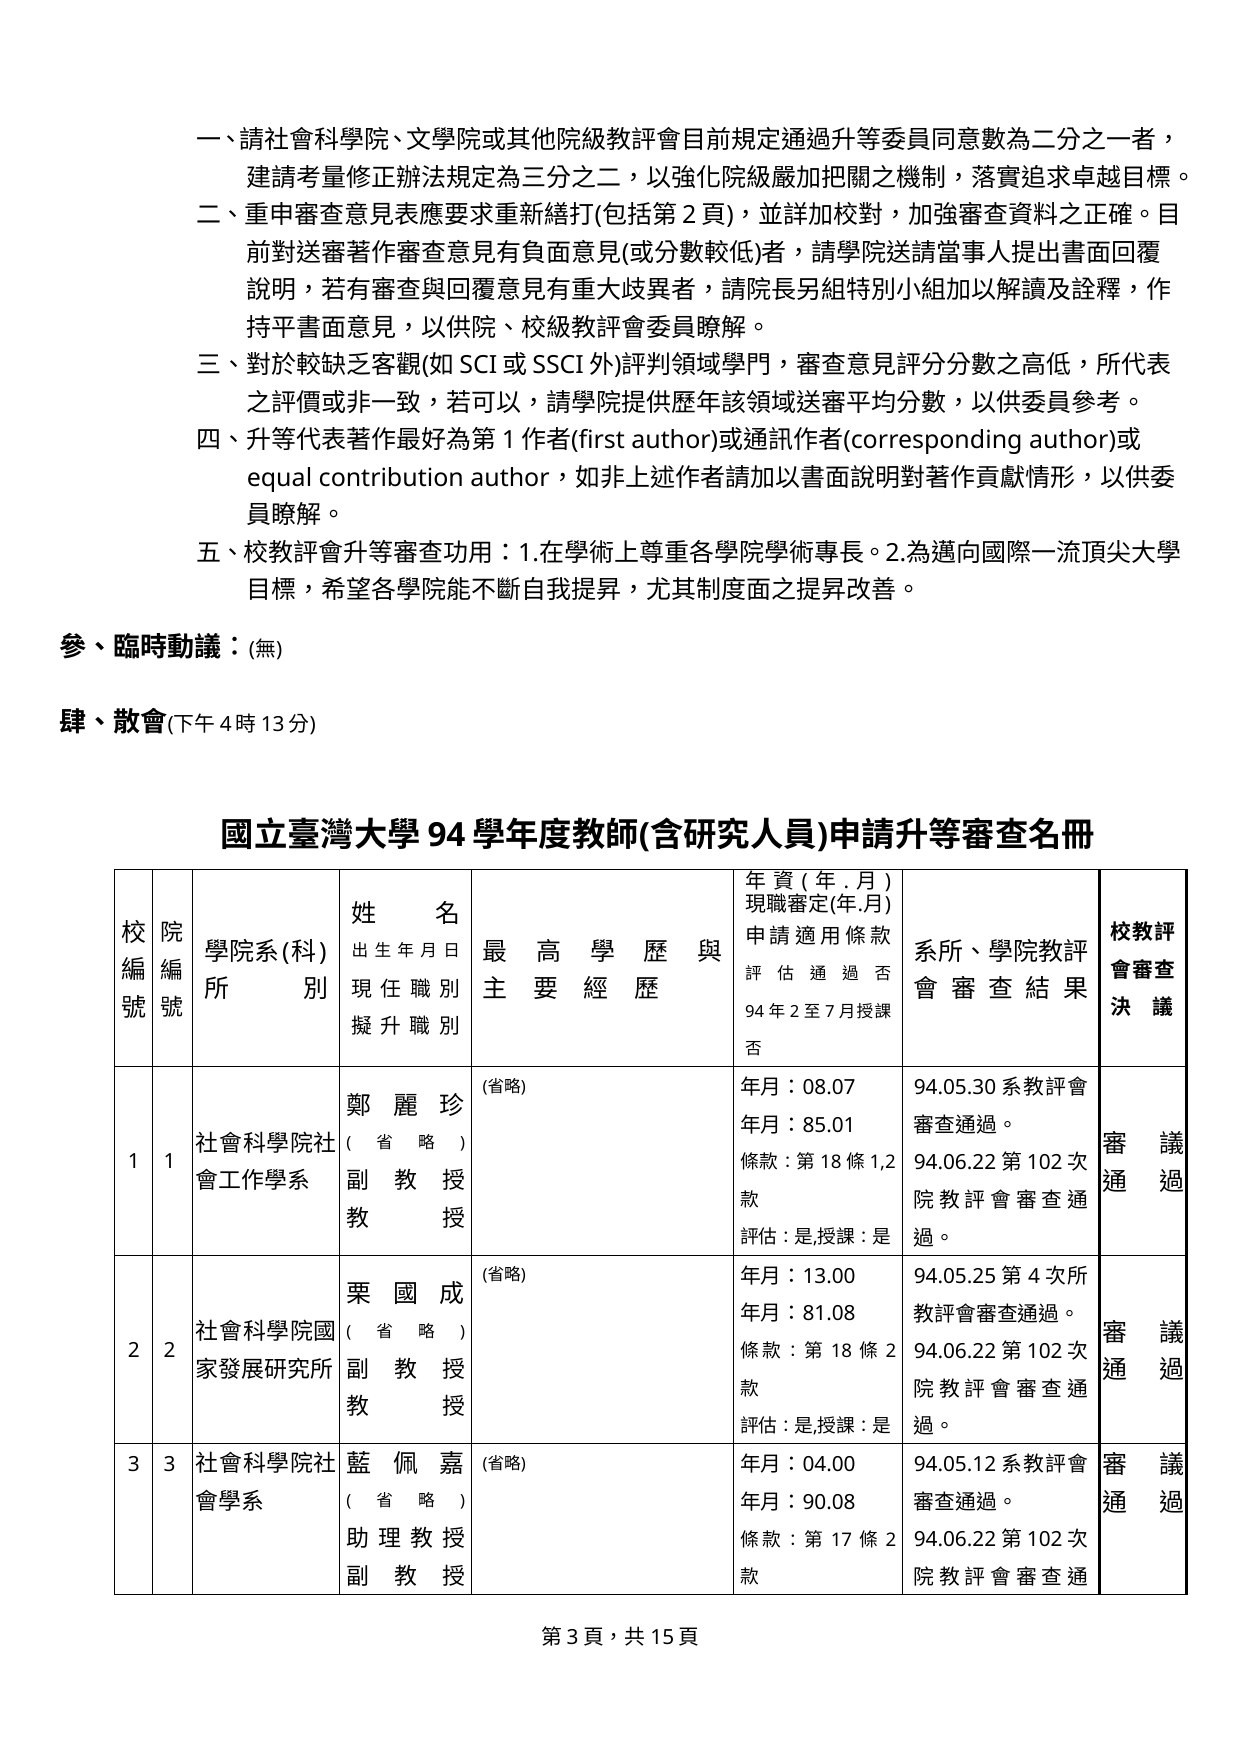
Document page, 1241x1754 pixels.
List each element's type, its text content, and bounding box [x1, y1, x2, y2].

table_header 學院系(科) 所別 [193, 870, 339, 1066]
table_cell 2 [153, 1256, 192, 1443]
table_cell 栗國成 (省略) 副教授 教授 [340, 1256, 471, 1443]
table_cell 2 [115, 1256, 152, 1443]
table_header 年資(年.月) 現職審定(年.月) 申請適用條款 評估通過否 94年2至7月授課否 [734, 870, 902, 1066]
table_header 最高學歷與 主要經歷 [472, 870, 733, 1066]
table_cell 審議 通過 [1101, 1444, 1185, 1594]
table_cell 審議 通過 [1101, 1256, 1185, 1443]
text 國立臺灣大學94學年度教師(含研究人員)申請升等審查名冊 [134, 794, 1181, 869]
table_cell 94.05.25第4次所教評會審查通過。 94.06.22第102次院教評會審查通過。 [903, 1256, 1098, 1443]
table_cell 年月：08.07 年月：85.01 條款：第18條1,2款 評估：是,授課：是 [734, 1067, 902, 1254]
text 肆、散會(下午4時13分) [59, 682, 1181, 757]
text 三、對於較缺乏客觀(如SCI或SSCI外)評判領域學門，審查意見評分分數之高低，所代表之評價或非一致，若可以，請學院提供歷年該領域送審平均分數，以供委員參考。 [197, 344, 1181, 419]
table_cell 社會科學院國家發展研究所 [193, 1256, 339, 1443]
table_cell 94.05.30系教評會審查通過。 94.06.22第102次院教評會審查通過。 [903, 1067, 1098, 1254]
table_cell 鄭麗珍 (省略) 副教授 教授 [340, 1067, 471, 1254]
text 參、臨時動議︰(無) [59, 607, 1181, 682]
table_cell 94.05.12系教評會審查通過。 94.06.22第102次院教評會審查通 [903, 1444, 1098, 1594]
text 二、重申審查意見表應要求重新繕打(包括第2頁)，並詳加校對，加強審查資料之正確。目前對送審著作審查意見有負面意見(或分數較低)者，請學院送請當事人提出書面回覆說明，若有審查與回覆意見有重大歧異者，請院長另組特別小組加以解讀及詮釋，作持平書面意見，以供院、校級教評會委員瞭解。 [197, 194, 1181, 344]
table_header 院編號 [153, 870, 192, 1066]
table_header 校編 號 [115, 870, 152, 1066]
table_cell (省略) [472, 1444, 733, 1594]
table_header 姓 名 出生年月日 現任職別 擬升職別 [340, 870, 471, 1066]
table_cell 社會科學院社會工作學系 [193, 1067, 339, 1254]
table_cell 年月：04.00 年月：90.08 條款：第17條2款 [734, 1444, 902, 1594]
table_cell 年月：13.00 年月：81.08 條款：第18條2款 評估：是,授課：是 [734, 1256, 902, 1443]
text 四、升等代表著作最好為第1作者(first author)或通訊作者(corresponding author)或equal contribution author，如非上述作者請加以書面說明對著作貢獻情形，以供委員瞭解。 [197, 419, 1181, 532]
text 五、校教評會升等審查功用：1.在學術上尊重各學院學術專長。2.為邁向國際一流頂尖大學目標，希望各學院能不斷自我提昇，尤其制度面之提昇改善。 [197, 532, 1181, 607]
table_cell 1 [115, 1067, 152, 1254]
table_header 校教評會審查決議 [1101, 870, 1185, 1066]
table_cell 3 [153, 1444, 192, 1594]
table_cell 社會科學院社會學系 [193, 1444, 339, 1594]
text 一、請社會科學院、文學院或其他院級教評會目前規定通過升等委員同意數為二分之一者，建請考量修正辦法規定為三分之二，以強化院級嚴加把關之機制，落實追求卓越目標。 [197, 119, 1181, 194]
table_cell (省略) [472, 1067, 733, 1254]
table_cell 1 [153, 1067, 192, 1254]
table_cell (省略) [472, 1256, 733, 1443]
table_header 系所、學院教評會審查結果 [903, 870, 1098, 1066]
table_cell 藍佩嘉 (省略) 助理教授 副教授 [340, 1444, 471, 1594]
table_cell 審議 通過 [1101, 1067, 1185, 1254]
table_cell 3 [115, 1444, 152, 1594]
